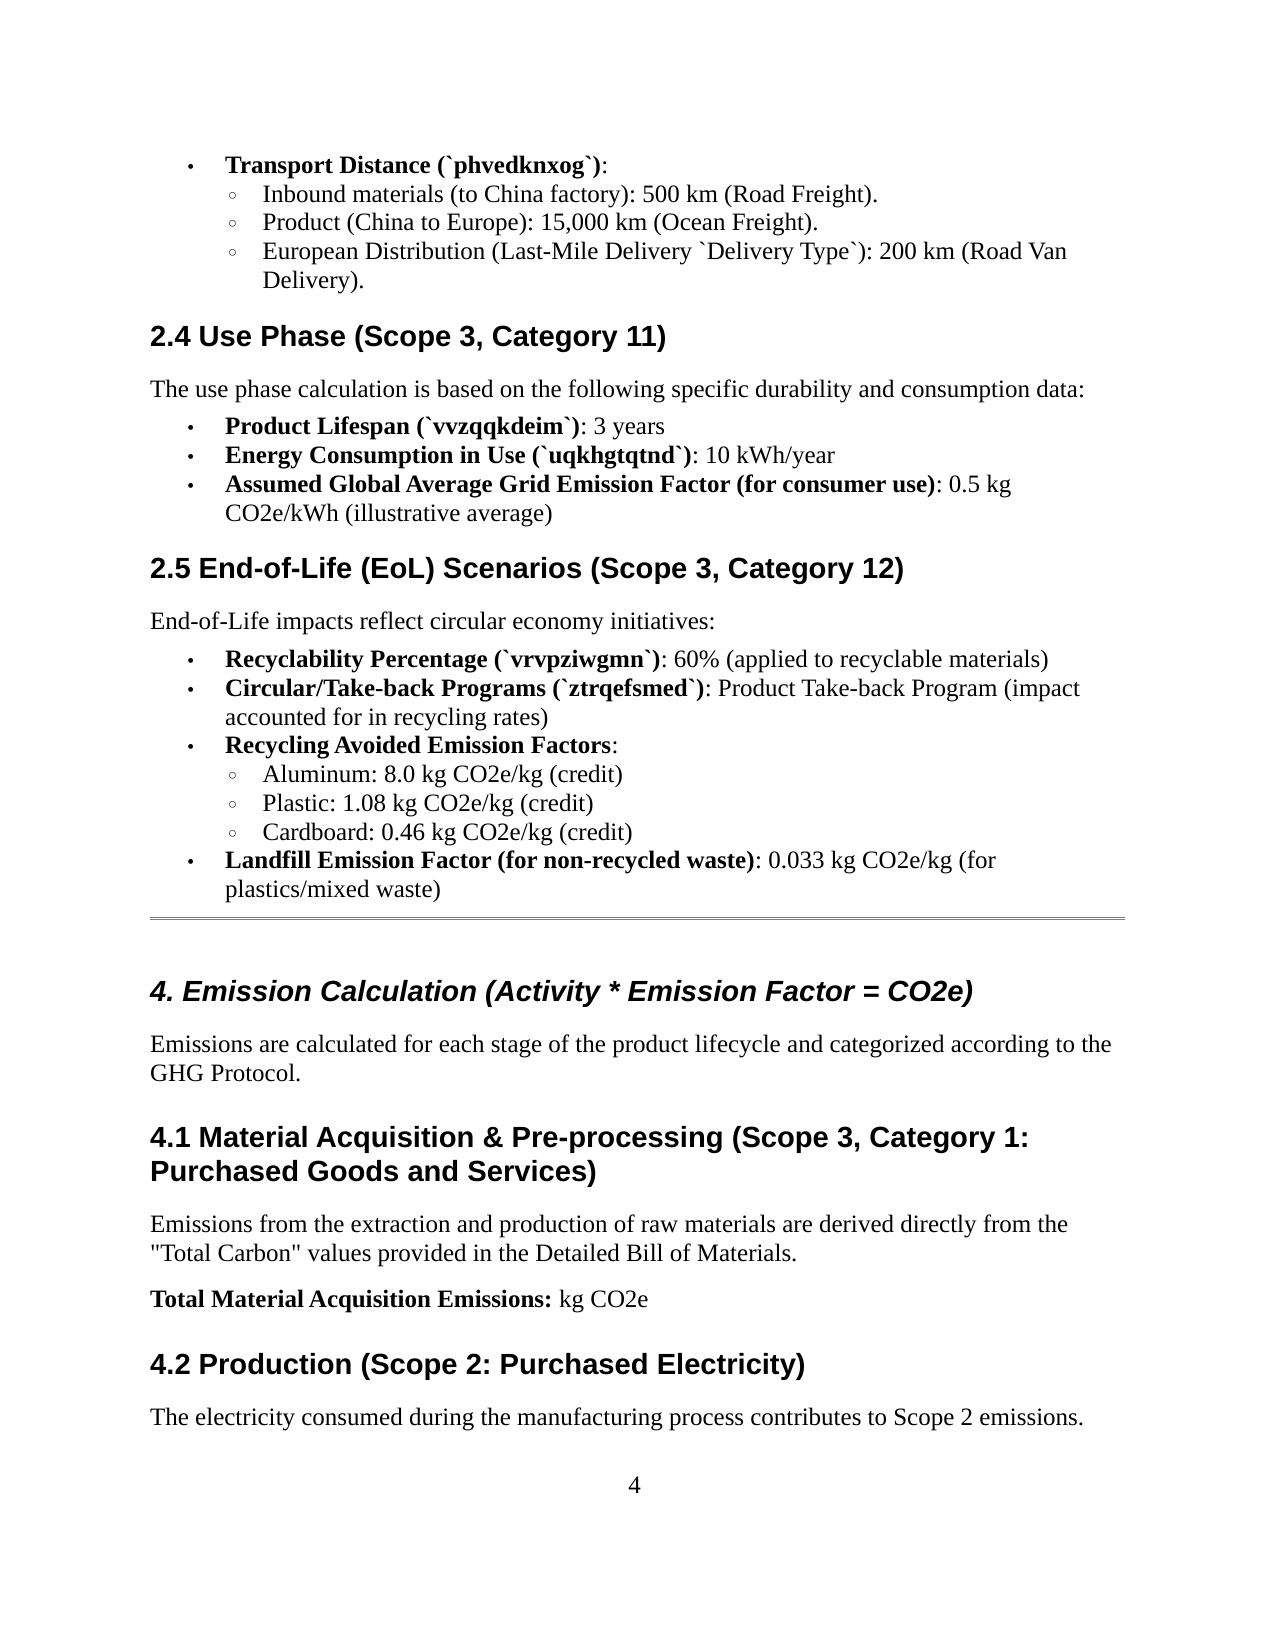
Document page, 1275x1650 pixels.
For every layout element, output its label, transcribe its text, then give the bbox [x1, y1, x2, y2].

text Emissions are calculated for each stage of the product lifecycle and categorized according to the GHG Protocol. [150, 1029, 1125, 1087]
text Emissions from the extraction and production of raw materials are derived directly from the "Total Carbon" values provided in the Detailed Bill of Materials. [150, 1209, 1125, 1267]
text The electricity consumed during the manufacturing process contributes to Scope 2 emissions. [150, 1402, 1125, 1431]
subtitle 2.4 Use Phase (Scope 3, Category 11) [150, 319, 1125, 352]
list Plastic: 1.08 kg CO2e/kg (credit) [225, 788, 1125, 817]
text The use phase calculation is based on the following specific durability and consumption data: [150, 374, 1125, 402]
list Circular/Take-back Programs (`ztrqefsmed`): Product Take-back Program (impact accounted for in recycling rates) [187, 673, 1125, 730]
list Assumed Global Average Grid Emission Factor (for consumer use): 0.5 kg CO2e/kWh (illustrative average) [187, 469, 1125, 526]
list Inbound materials (to China factory): 500 km (Road Freight). [225, 179, 1125, 207]
subtitle 4.1 Material Acquisition & Pre-processing (Scope 3, Category 1: Purchased Goods and Services) [150, 1121, 1125, 1188]
subtitle 2.5 End-of-Life (EoL) Scenarios (Scope 3, Category 12) [150, 551, 1125, 585]
list Energy Consumption in Use (`uqkhgtqtnd`): 10 kWh/year [187, 440, 1125, 469]
list Recycling Avoided Emission Factors: [187, 730, 1125, 759]
list Landfill Emission Factor (for non-recycled waste): 0.033 kg CO2e/kg (for plastics/mixed waste) [187, 845, 1125, 903]
subtitle 4.2 Production (Scope 2: Purchased Electricity) [150, 1347, 1125, 1381]
text Total Material Acquisition Emissions: kg CO2e [150, 1284, 1125, 1313]
subtitle 4. Emission Calculation (Activity * Emission Factor = CO2e) [150, 974, 1125, 1008]
list Recyclability Percentage (`vrvpziwgmn`): 60% (applied to recyclable materials) [187, 644, 1125, 673]
text End-of-Life impacts reflect circular economy initiatives: [150, 606, 1125, 635]
list Product Lifespan (`vvzqqkdeim`): 3 years [187, 411, 1125, 440]
list Transport Distance (`phvedknxog`): [187, 150, 1125, 179]
list European Distribution (Last-Mile Delivery `Delivery Type`): 200 km (Road Van Delivery). [225, 236, 1125, 294]
list Aluminum: 8.0 kg CO2e/kg (credit) [225, 759, 1125, 788]
list Product (China to Europe): 15,000 km (Ocean Freight). [225, 207, 1125, 236]
list Cardboard: 0.46 kg CO2e/kg (credit) [225, 817, 1125, 845]
